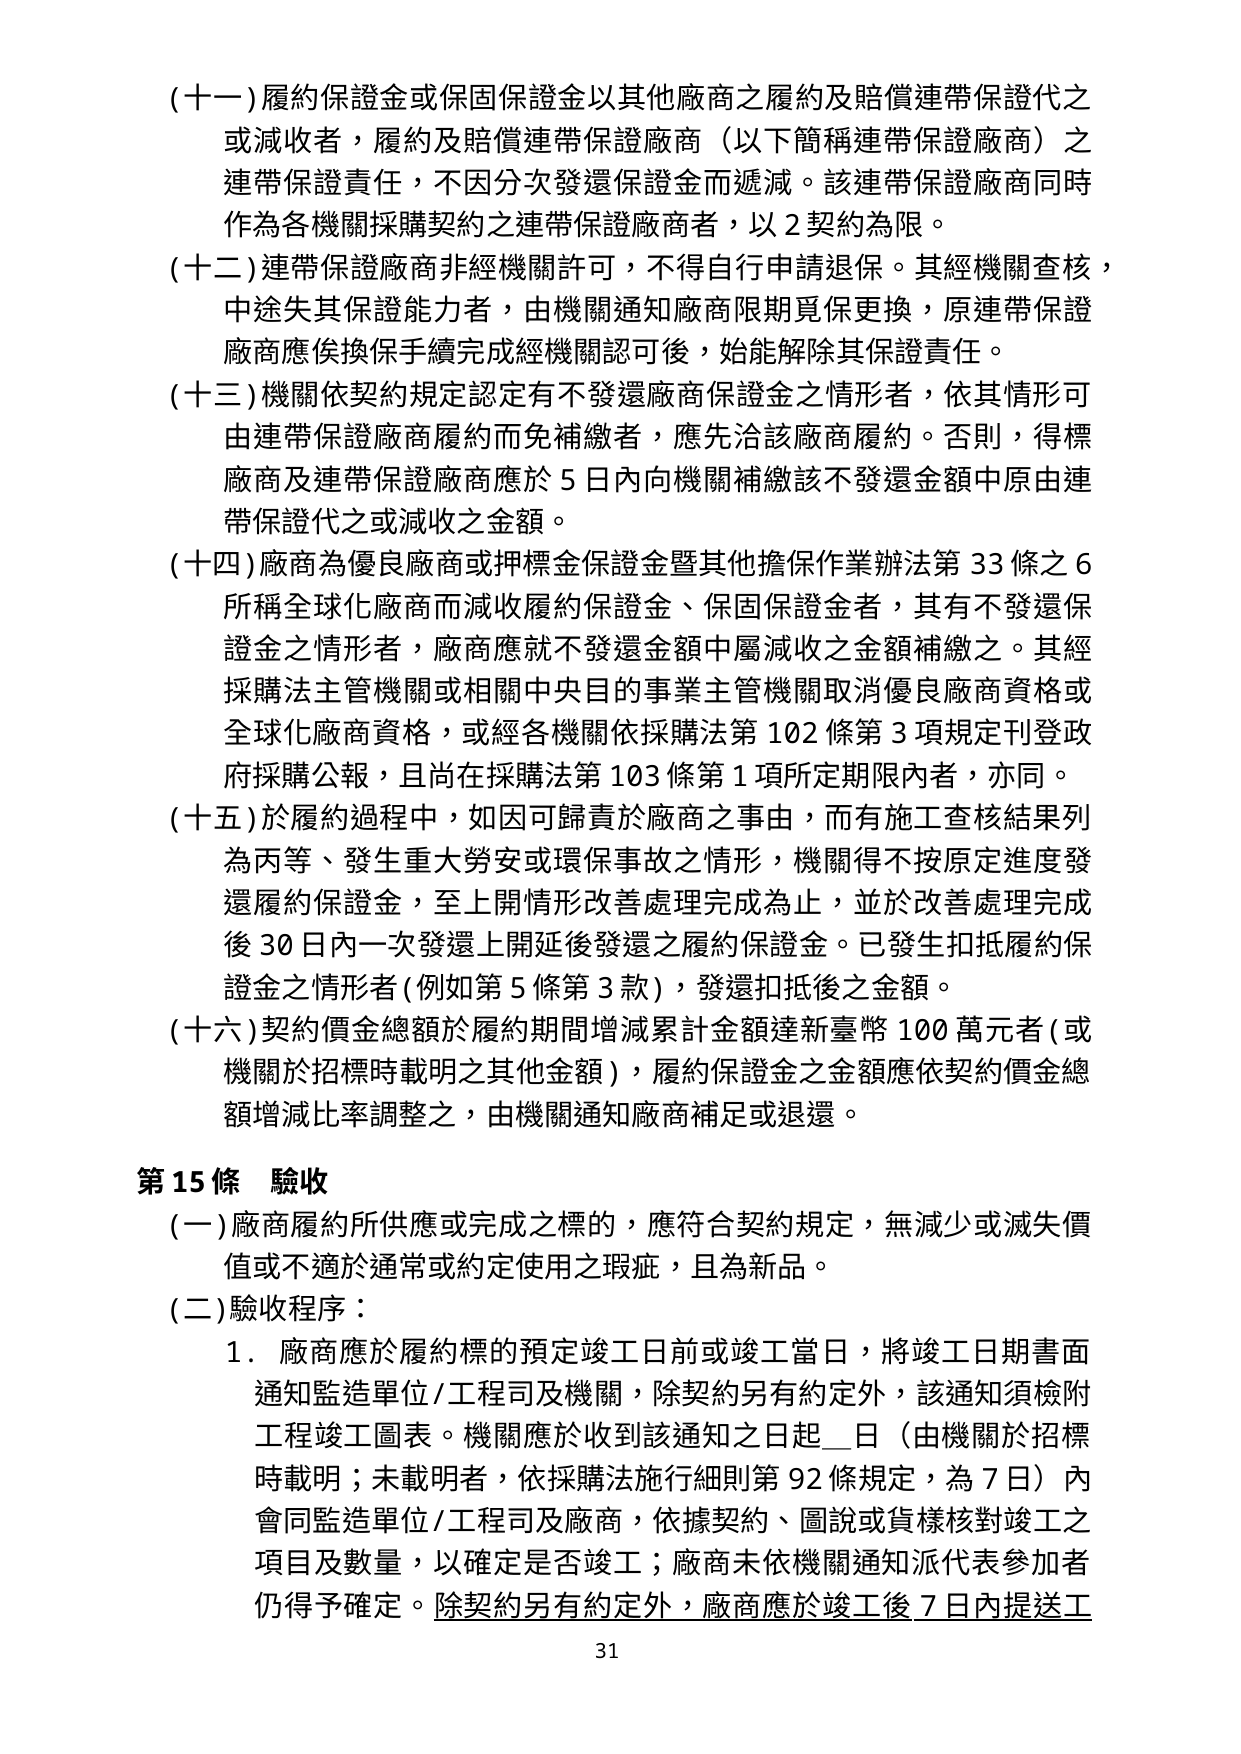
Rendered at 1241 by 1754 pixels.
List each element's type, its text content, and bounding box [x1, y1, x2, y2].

text 1. 廠商應於履約標的預定竣工日前或竣工當日，將竣工日期書面通知監造單位/工程司及機關，除契約另有約定外，該通知須檢附工程竣工圖表。機關應於收到該通知之日起＿日（由機關於招標時載明；未載明者，依採購法施行細則第92條規定，為7日）內會同監造單位/工程司及廠商，依據契約、圖說或貨樣核對竣工之項目及數量，以確定是否竣工；廠商未依機關通知派代表參加者，仍得予確定。除契約另有約定外，廠商應於竣工後7日內提送工程竣工圖表；機關持有設計圖電子檔者，廠商依其提送竣工圖期程，需使用該電子檔者，應適時向機關申請提供該電子檔；機關如遲未提供，廠商得定相當期限催告，以應及時提出工程竣工圖之需。 [224, 1328, 1092, 1625]
text (十六)契約價金總額於履約期間增減累計金額達新臺幣100萬元者(或機關於招標時載明之其他金額)，履約保證金之金額應依契約價金總額增減比率調整之，由機關通知廠商補足或退還。 [165, 1007, 1092, 1134]
text 第15條 驗收 [136, 1159, 1092, 1201]
text (二)驗收程序： [165, 1286, 1092, 1328]
text (十四)廠商為優良廠商或押標金保證金暨其他擔保作業辦法第33條之6所稱全球化廠商而減收履約保證金、保固保證金者，其有不發還保證金之情形者，廠商應就不發還金額中屬減收之金額補繳之。其經採購法主管機關或相關中央目的事業主管機關取消優良廠商資格或全球化廠商資格，或經各機關依採購法第102條第3項規定刊登政府採購公報，且尚在採購法第103條第1項所定期限內者，亦同。 [165, 541, 1092, 795]
text (十三)機關依契約規定認定有不發還廠商保證金之情形者，依其情形可由連帶保證廠商履約而免補繳者，應先洽該廠商履約。否則，得標廠商及連帶保證廠商應於5日內向機關補繳該不發還金額中原由連帶保證代之或減收之金額。 [165, 371, 1092, 541]
text (十二)連帶保證廠商非經機關許可，不得自行申請退保。其經機關查核，中途失其保證能力者，由機關通知廠商限期覓保更換，原連帶保證廠商應俟換保手續完成經機關認可後，始能解除其保證責任。 [165, 244, 1092, 371]
text (一)廠商履約所供應或完成之標的，應符合契約規定，無減少或滅失價值或不適於通常或約定使用之瑕疵，且為新品。 [165, 1201, 1092, 1286]
text (十五)於履約過程中，如因可歸責於廠商之事由，而有施工查核結果列為丙等、發生重大勞安或環保事故之情形，機關得不按原定進度發還履約保證金，至上開情形改善處理完成為止，並於改善處理完成後30日內一次發還上開延後發還之履約保證金。已發生扣抵履約保證金之情形者(例如第5條第3款)，發還扣抵後之金額。 [165, 795, 1092, 1007]
text (十一)履約保證金或保固保證金以其他廠商之履約及賠償連帶保證代之或減收者，履約及賠償連帶保證廠商（以下簡稱連帶保證廠商）之連帶保證責任，不因分次發還保證金而遞減。該連帶保證廠商同時作為各機關採購契約之連帶保證廠商者，以2契約為限。 [165, 75, 1092, 244]
